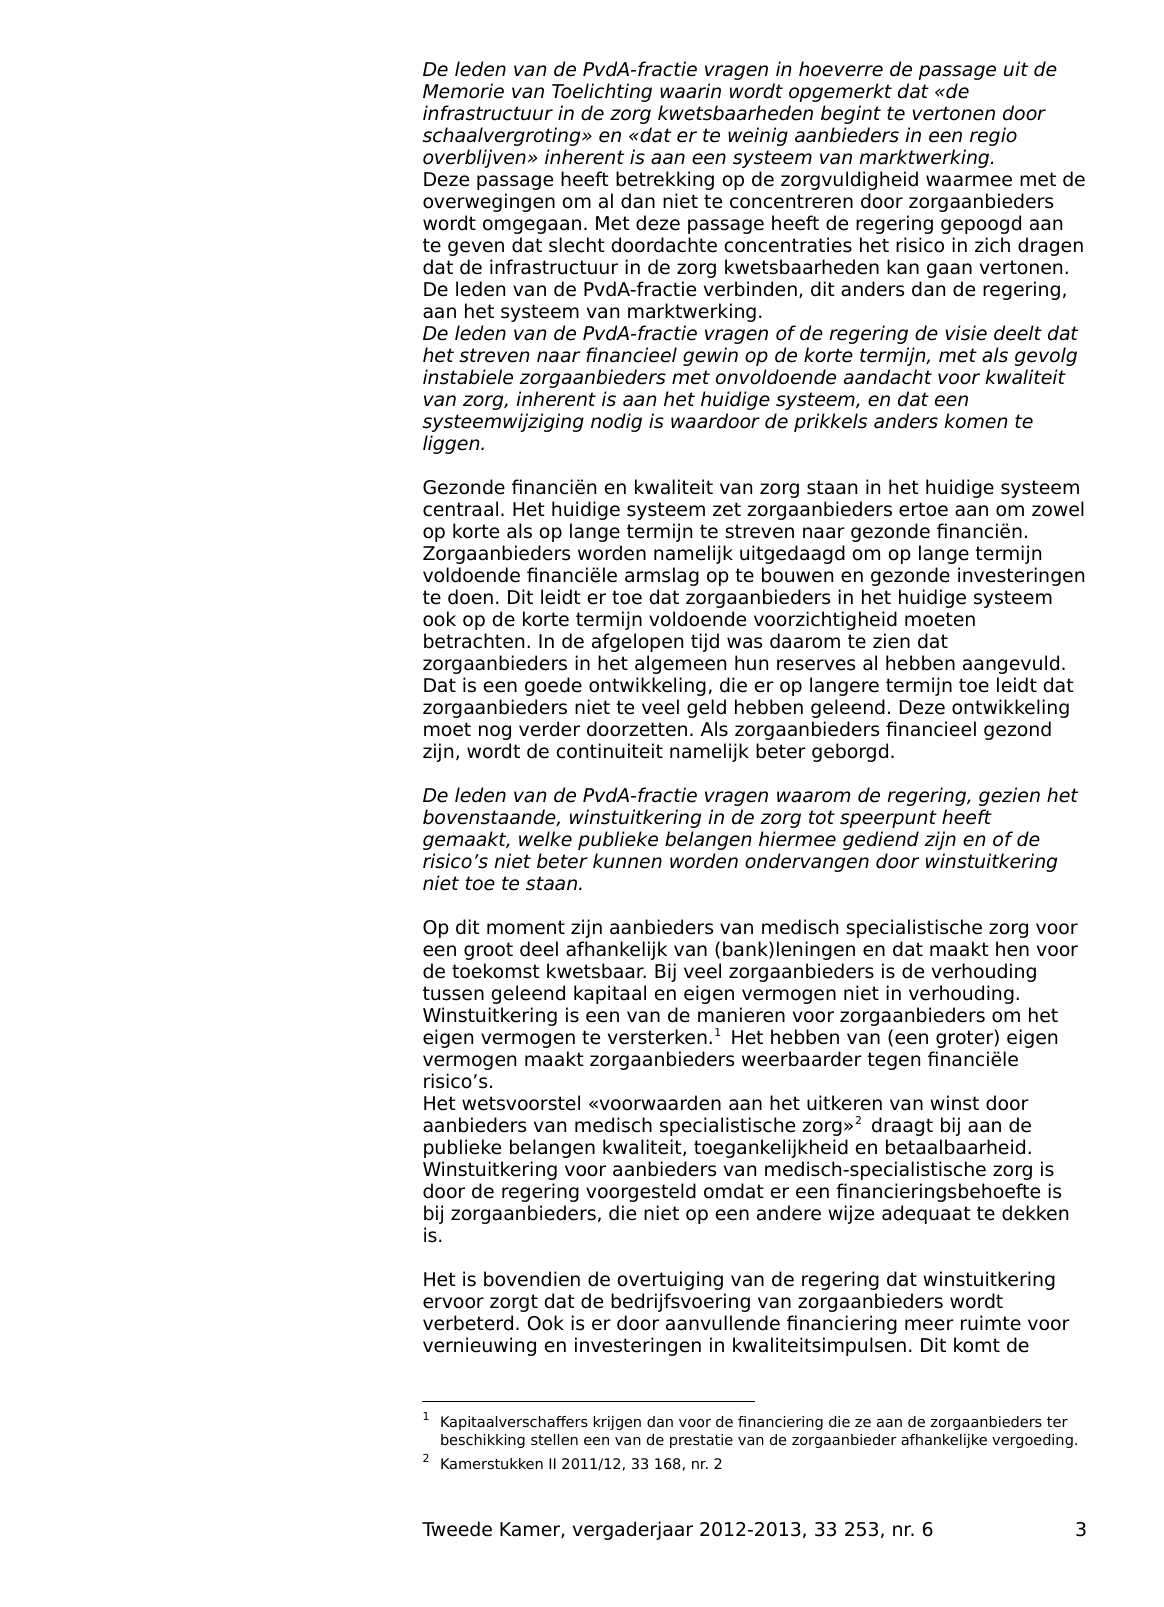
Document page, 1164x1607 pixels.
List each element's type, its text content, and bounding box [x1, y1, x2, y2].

text Het is bovendien de overtuiging van de regering dat winstuitkering ervoor zorgt dat de bedrijfsvoering van zorgaanbieders wordt verbeterd. Ook is er door aanvullende financiering meer ruimte voor vernieuwing en investeringen in kwaliteitsimpulsen. Dit komt de [422, 1269, 1087, 1357]
text De leden van de PvdA-fractie vragen waarom de regering, gezien het bovenstaande, winstuitkering in de zorg tot speerpunt heeft gemaakt, welke publieke belangen hiermee gediend zijn en of de risico’s niet beter kunnen worden ondervangen door winstuitkering niet toe te staan. [422, 785, 1087, 895]
text Gezonde financiën en kwaliteit van zorg staan in het huidige systeem centraal. Het huidige systeem zet zorgaanbieders ertoe aan om zowel op korte als op lange termijn te streven naar gezonde financiën. Zorgaanbieders worden namelijk uitgedaagd om op lange termijn voldoende financiële armslag op te bouwen en gezonde investeringen te doen. Dit leidt er toe dat zorgaanbieders in het huidige systeem ook op de korte termijn voldoende voorzichtigheid moeten betrachten. In de afgelopen tijd was daarom te zien dat zorgaanbieders in het algemeen hun reserves al hebben aangevuld. Dat is een goede ontwikkeling, die er op langere termijn toe leidt dat zorgaanbieders niet te veel geld hebben geleend. Deze ontwikkeling moet nog verder doorzetten. Als zorgaanbieders financieel gezond zijn, wordt de continuiteit namelijk beter geborgd. [422, 477, 1087, 763]
text De leden van de PvdA-fractie vragen in hoeverre de passage uit de Memorie van Toelichting waarin wordt opgemerkt dat «de infrastructuur in de zorg kwetsbaarheden begint te vertonen door schaalvergroting» en «dat er te weinig aanbieders in een regio overblijven» inherent is aan een systeem van marktwerking. [422, 59, 1087, 169]
text Deze passage heeft betrekking op de zorgvuldigheid waarmee met de overwegingen om al dan niet te concentreren door zorgaanbieders wordt omgegaan. Met deze passage heeft de regering gepoogd aan te geven dat slecht doordachte concentraties het risico in zich dragen dat de infrastructuur in de zorg kwetsbaarheden kan gaan vertonen. De leden van de PvdA-fractie verbinden, dit anders dan de regering, aan het systeem van marktwerking. [422, 169, 1087, 323]
text Het wetsvoorstel «voorwaarden aan het uitkeren van winst door aanbieders van medisch specialistische zorg» draagt bij aan de publieke belangen kwaliteit, toegankelijkheid en betaalbaarheid. Winstuitkering voor aanbieders van medisch-specialistische zorg is door de regering voorgesteld omdat er een financieringsbehoefte is bij zorgaanbieders, die niet op een andere wijze adequaat te dekken is. [422, 1093, 1087, 1247]
text Kapitaalverschaffers krijgen dan voor de financiering die ze aan de zorgaanbieders ter beschikking stellen een van de prestatie van de zorgaanbieder afhankelijke vergoeding. [422, 1410, 1087, 1449]
text Op dit moment zijn aanbieders van medisch specialistische zorg voor een groot deel afhankelijk van (bank)leningen en dat maakt hen voor de toekomst kwetsbaar. Bij veel zorgaanbieders is de verhouding tussen geleend kapitaal en eigen vermogen niet in verhouding. Winstuitkering is een van de manieren voor zorgaanbieders om het eigen vermogen te versterken. Het hebben van (een groter) eigen vermogen maakt zorgaanbieders weerbaarder tegen financiële risico’s. [422, 917, 1087, 1093]
text De leden van de PvdA-fractie vragen of de regering de visie deelt dat het streven naar financieel gewin op de korte termijn, met als gevolg instabiele zorgaanbieders met onvoldoende aandacht voor kwaliteit van zorg, inherent is aan het huidige systeem, en dat een systeemwijziging nodig is waardoor de prikkels anders komen te liggen. [422, 323, 1087, 455]
text Kamerstukken II 2011/12, 33 168, nr. 2 [422, 1452, 1087, 1474]
